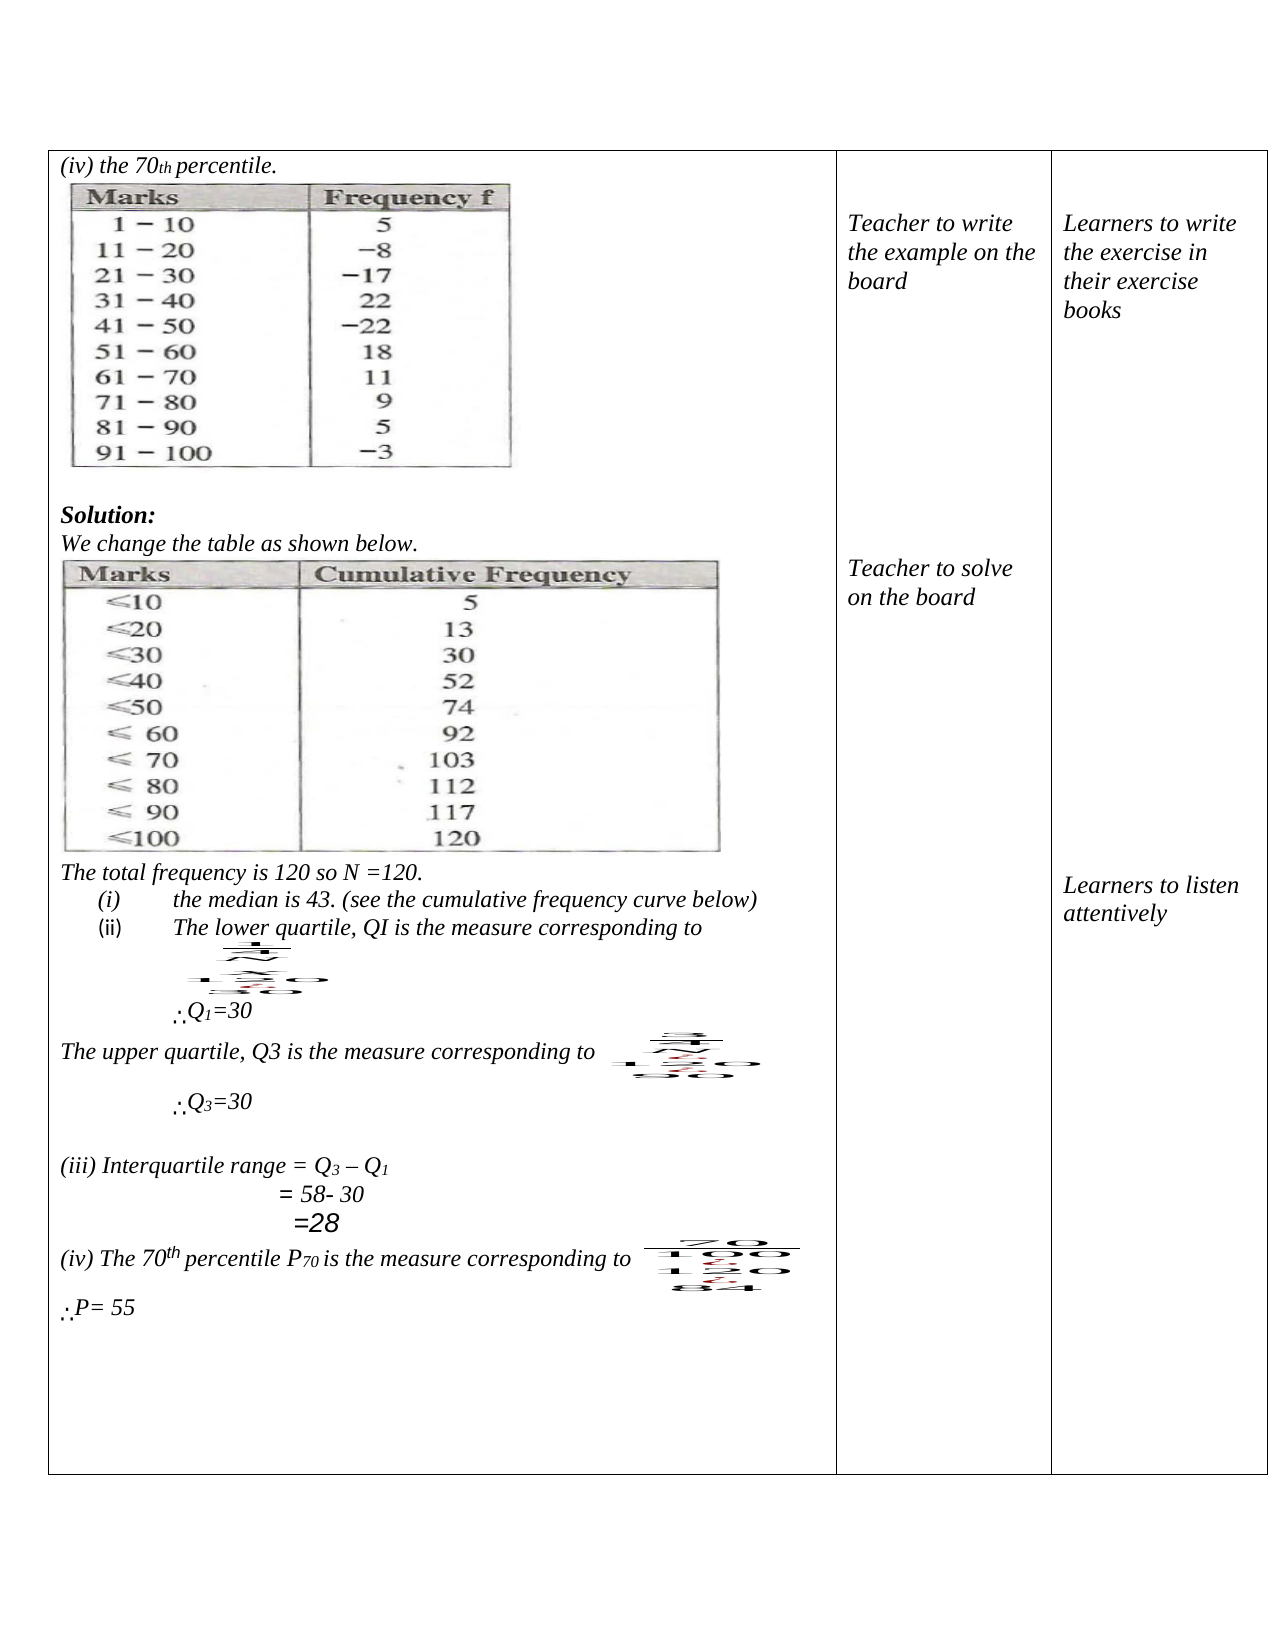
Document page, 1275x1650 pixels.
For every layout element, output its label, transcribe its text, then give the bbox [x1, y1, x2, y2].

table_cell Teacher to write the example on the board Teacher to solve on the board [837, 151, 1051, 1473]
table_cell Percentiles . Percentiles divide a population into percentages. For a distribution of n measures • the 10th percentile is the measure 10% of n up the distribution • the 50th percentile is the median • the 80th percentile is the measure lying 80% of n up the distribution. Estimation of the median and interquartile range from a cumulative frequencv curve. If the total cumulative frequency is N then: • the median is the measure corresponding to • the lower quartile, Q[ is the measure corresponding to • the upper quartile, Q3 is the measure corresponding to Interquartile range = upper quartile- lower quartile = Q3 – Q1 Example Draw a cumulative frequency curve for the information given in the table below. Use your curve to estimate (i) the median (ii) the lower and upper quartiles (iii) the interquartile range (iv) the 70th percentile. Solution: We change the table as shown below. The total frequency is 120 so N =120. the median is 43. (see the cumulative frequency curve below) The lower quartile, QI is the measure corresponding to Q1=30 The upper quartile, Q3 is the measure corresponding to Q3=30 (iii) Interquartile range = Q3 – Q1 = 58- 30 =28 (iv) The 70th percentile P70 is the measure corresponding to P= 55 [49, 151, 836, 1473]
table_cell Learners to write the exercise in their exercise books Learners to listen attentively [1052, 151, 1267, 1473]
